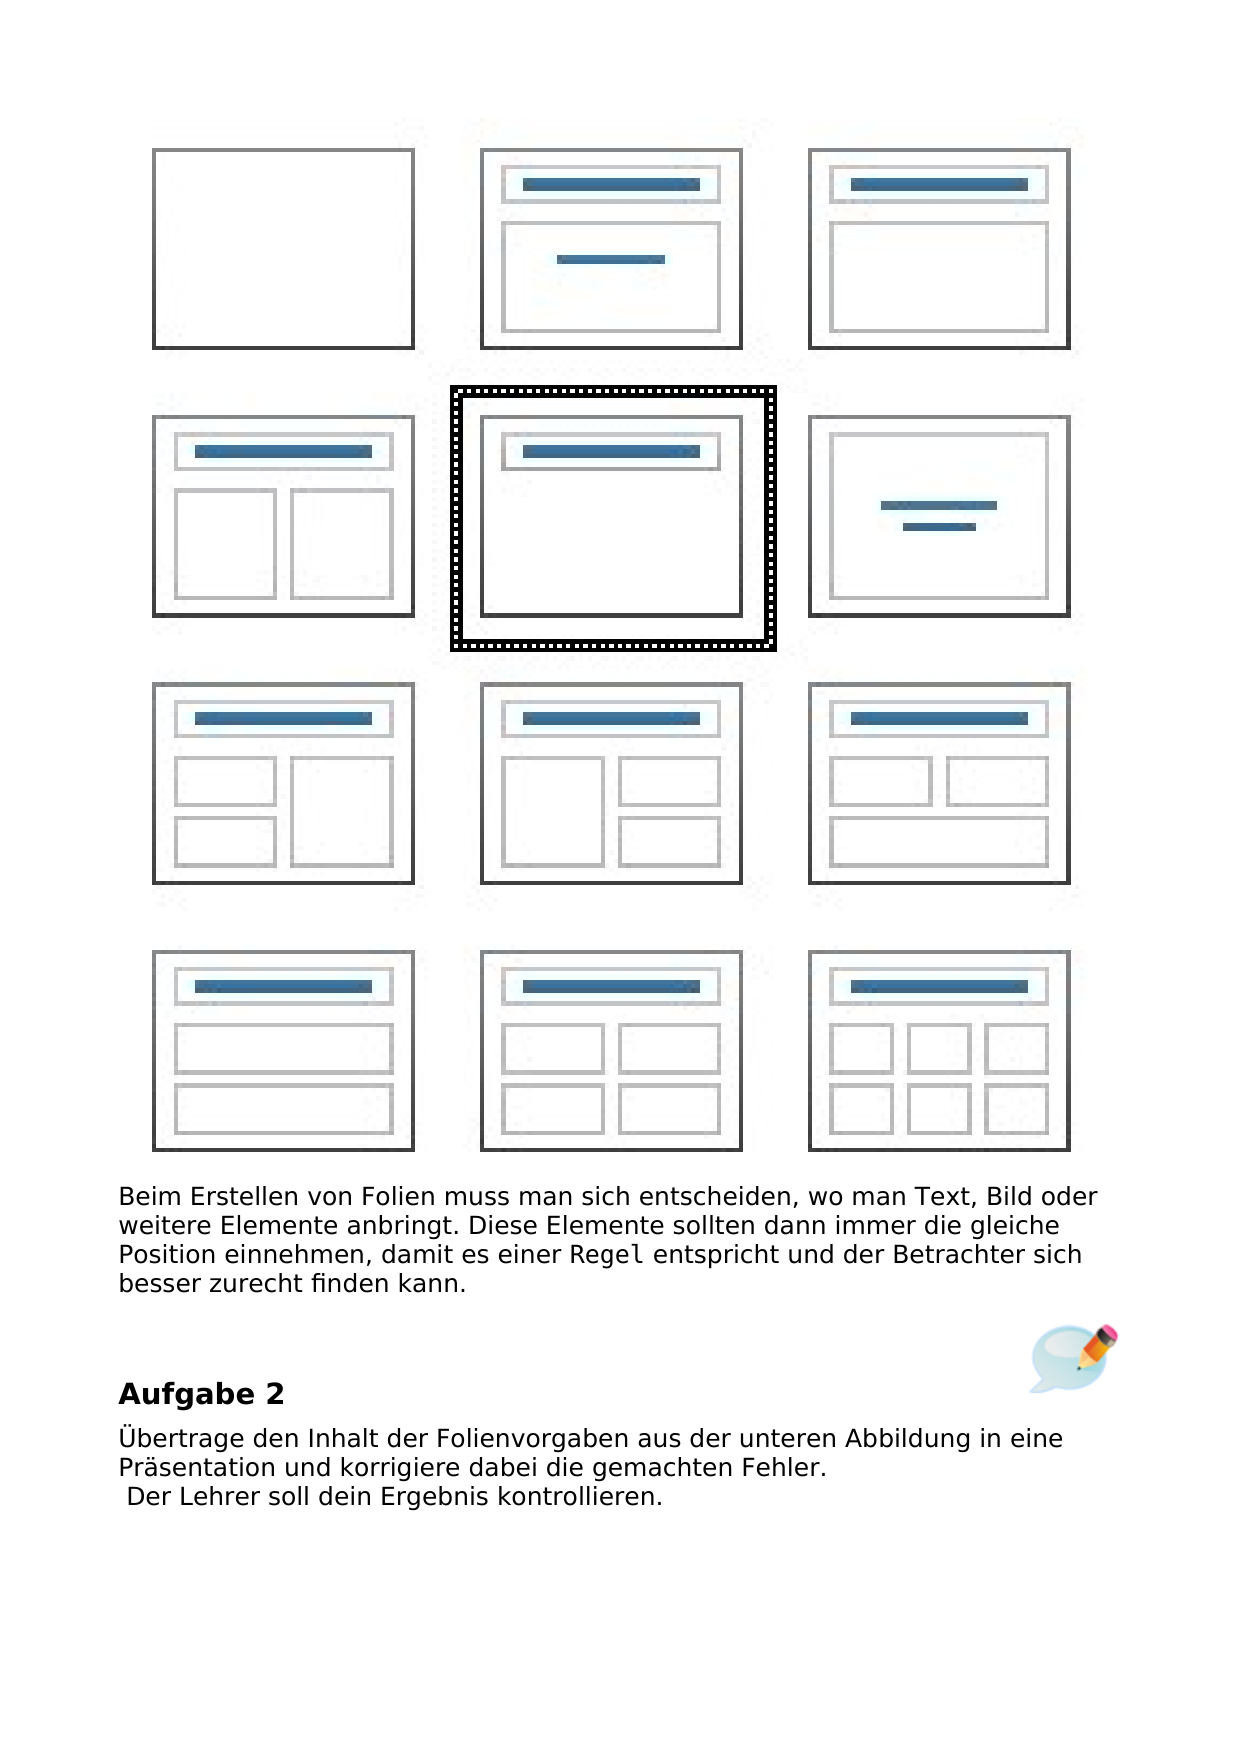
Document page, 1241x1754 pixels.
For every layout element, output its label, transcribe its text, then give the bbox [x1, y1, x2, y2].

subtitle Aufgabe 2 [118, 1378, 1122, 1412]
picture [118, 118, 1123, 1170]
text Beim Erstellen von Folien muss man sich entscheiden, wo man Text, Bild oder weitere Elemente anbringt. Diese Elemente sollten dann immer die gleiche Position einnehmen, damit es einer Regel entspricht und der Betrachter sich besser zurecht finden kann. [118, 1182, 1122, 1298]
text Übertrage den Inhalt der Folienvorgaben aus der unteren Abbildung in eine Präsentation und korrigiere dabei die gemachten Fehler. Der Lehrer soll dein Ergebnis kontrollieren. [118, 1424, 1122, 1512]
picture [1022, 1311, 1123, 1411]
